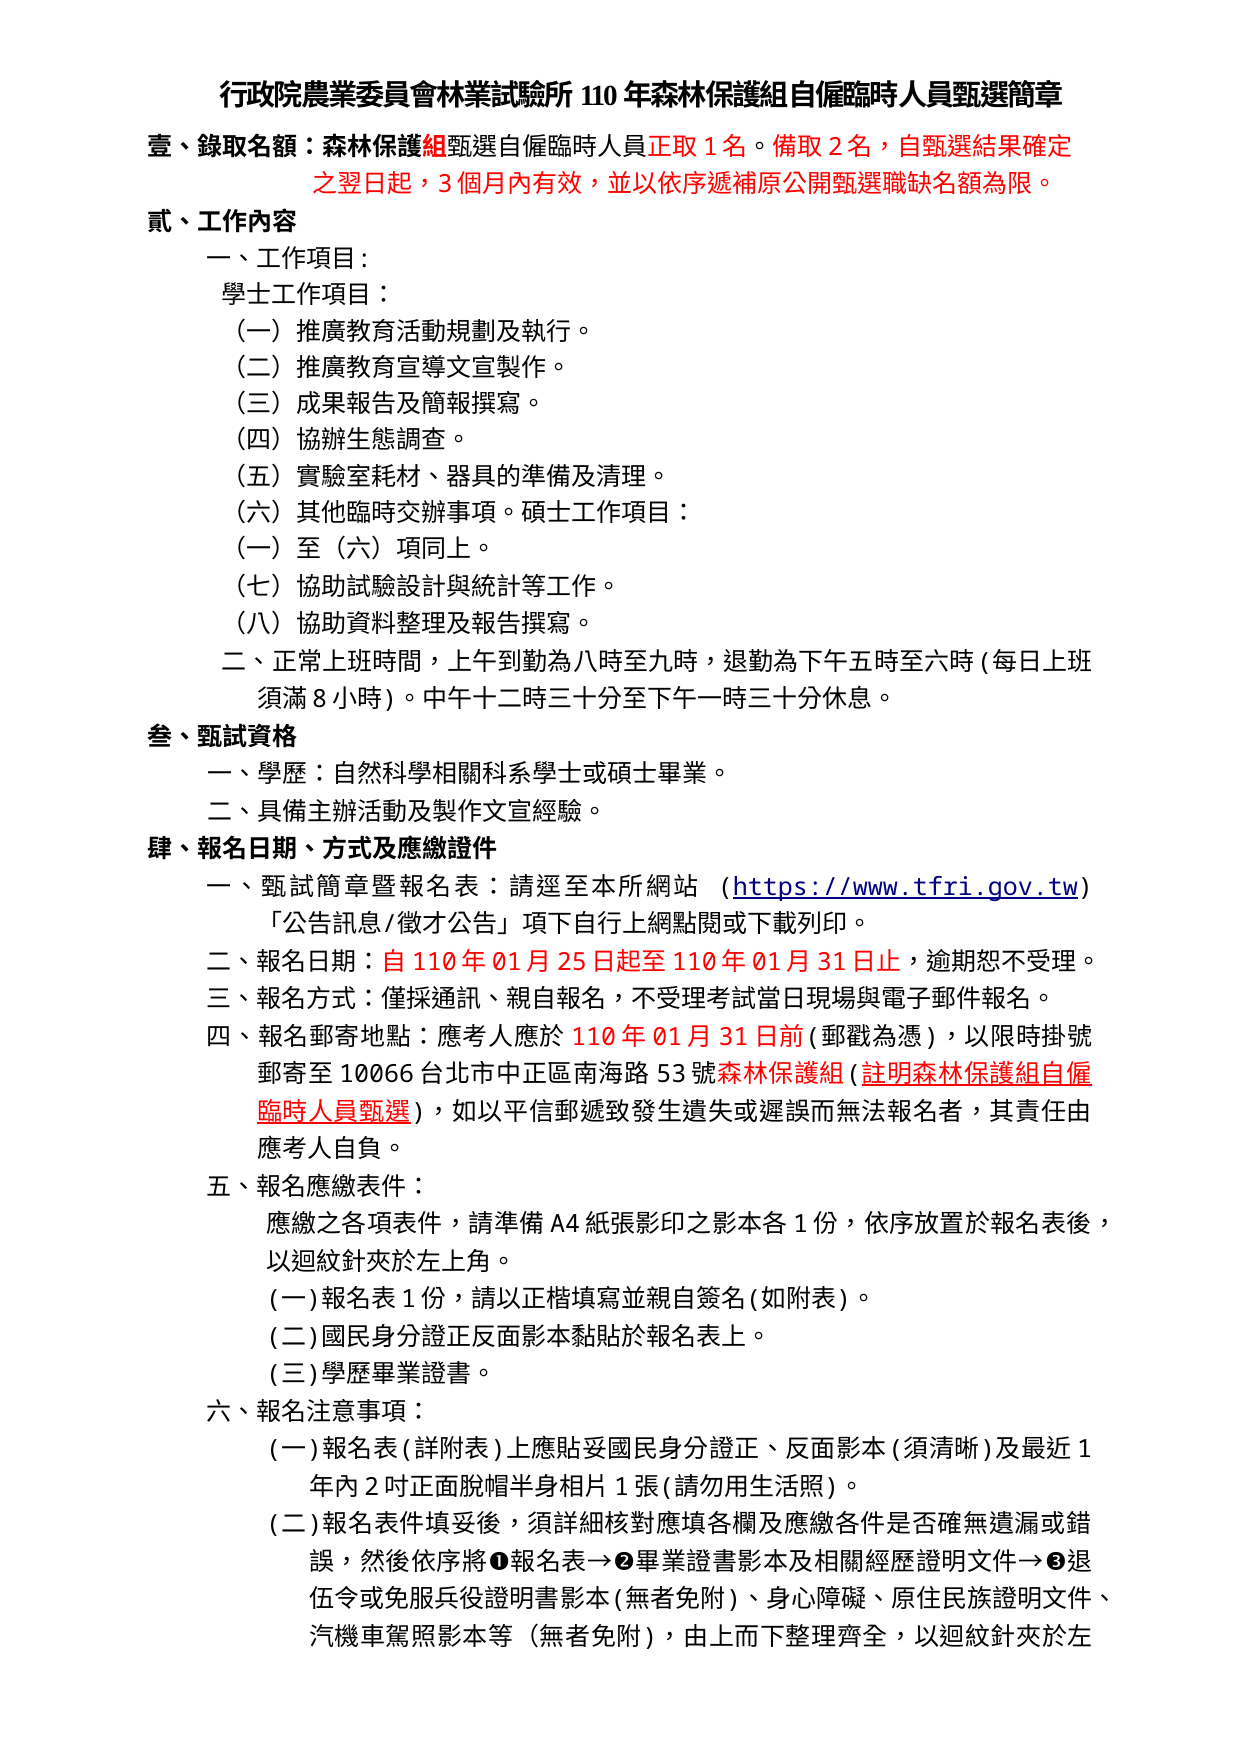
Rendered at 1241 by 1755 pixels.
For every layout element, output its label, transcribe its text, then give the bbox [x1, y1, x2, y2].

text 壹、錄取名額：森林保護組甄選自僱臨時人員正取1名。備取2名，自甄選結果確定之翌日起，3個月內有效，並以依序遞補原公開甄選職缺名額為限。 [148, 125, 1093, 200]
text （六）其他臨時交辦事項。碩士工作項目： [222, 492, 1093, 529]
text 一、學歷：自然科學相關科系學士或碩士畢業。 [207, 752, 1093, 790]
text （一）至（六）項同上。 [207, 529, 1093, 565]
text 五、報名應繳表件： [207, 1165, 1093, 1202]
text (三)學歷畢業證書。 [266, 1352, 1093, 1390]
text (一)報名表1份，請以正楷填寫並親自簽名(如附表)。 [266, 1277, 1093, 1315]
text （四）協辦生態調查。 [222, 420, 1093, 456]
text （八）協助資料整理及報告撰寫。 [222, 602, 1093, 640]
text 二、報名日期：自110年01月25日起至110年01月31日止，逾期恕不受理。 [207, 940, 1093, 977]
text 六、報名注意事項： [207, 1390, 1093, 1427]
text 應繳之各項表件，請準備A4紙張影印之影本各1份，依序放置於報名表後，以迴紋針夾於左上角。 [266, 1202, 1093, 1277]
text 三、報名方式：僅採通訊、親自報名，不受理考試當日現場與電子郵件報名。 [207, 977, 1093, 1015]
text 貳、工作內容 [148, 200, 1137, 237]
text (一)報名表(詳附表)上應貼妥國民身分證正、反面影本(須清晰)及最近1年內2吋正面脫帽半身相片1張(請勿用生活照)。 [266, 1427, 1093, 1502]
text 叁、甄試資格 [148, 715, 1093, 752]
text 肆、報名日期、方式及應繳證件 [148, 827, 1093, 865]
text （一）推廣教育活動規劃及執行。 [222, 311, 1093, 347]
text 四、報名郵寄地點：應考人應於110年01月31日前(郵戳為憑)，以限時掛號郵寄至10066台北市中正區南海路53號森林保護組(註明森林保護組自僱臨時人員甄選)，如以平信郵遞致發生遺失或遲誤而無法報名者，其責任由應考人自負。 [207, 1015, 1093, 1165]
text 一、工作項目: [207, 237, 1093, 275]
text 行政院農業委員會林業試驗所110年森林保護組自僱臨時人員甄選簡章 [148, 75, 1137, 112]
text (二)國民身分證正反面影本黏貼於報名表上。 [266, 1315, 1093, 1352]
text （七）協助試驗設計與統計等工作。 [222, 565, 1093, 602]
text (二)報名表件填妥後，須詳細核對應填各欄及應繳各件是否確無遺漏或錯誤，然後依序將報名表→畢業證書影本及相關經歷證明文件→退伍令或免服兵役證明書影本(無者免附)、身心障礙、原住民族證明文件、汽機車駕照影本等（無者免附)，由上而下整理齊全，以迴紋針夾於左上角(切勿用訂書機)，平整裝入A4信封內(請勿摺疊)，於報名截止日前(以郵戳為憑)以限時掛號寄出，如以平信郵遞致發生遺失或遲誤而無法報名者，其責任由應考人自負。為確保個人權益，寄件前請確實檢查填寫、應考資格證件是否繳交，相片及身分證影本是否黏貼。另為利連絡，請詳實填寫110年2月底前不致變更之通訊地址及連絡電話、手機號碼、E-Mail。 [266, 1502, 1093, 1652]
text 一、甄試簡章暨報名表：請逕至本所網站 (https://www.tfri.gov.tw)「公告訊息/徵才公告」項下自行上網點閱或下載列印。 [207, 865, 1093, 940]
text 二、正常上班時間，上午到勤為八時至九時，退勤為下午五時至六時(每日上班須滿8小時)。中午十二時三十分至下午一時三十分休息。 [222, 640, 1093, 715]
text （二）推廣教育宣導文宣製作。 [222, 347, 1093, 384]
text （三）成果報告及簡報撰寫。 [222, 384, 1093, 420]
text 學士工作項目： [222, 275, 1093, 311]
text （五）實驗室耗材、器具的準備及清理。 [222, 456, 1093, 492]
text 二、具備主辦活動及製作文宣經驗。 [207, 790, 1093, 827]
